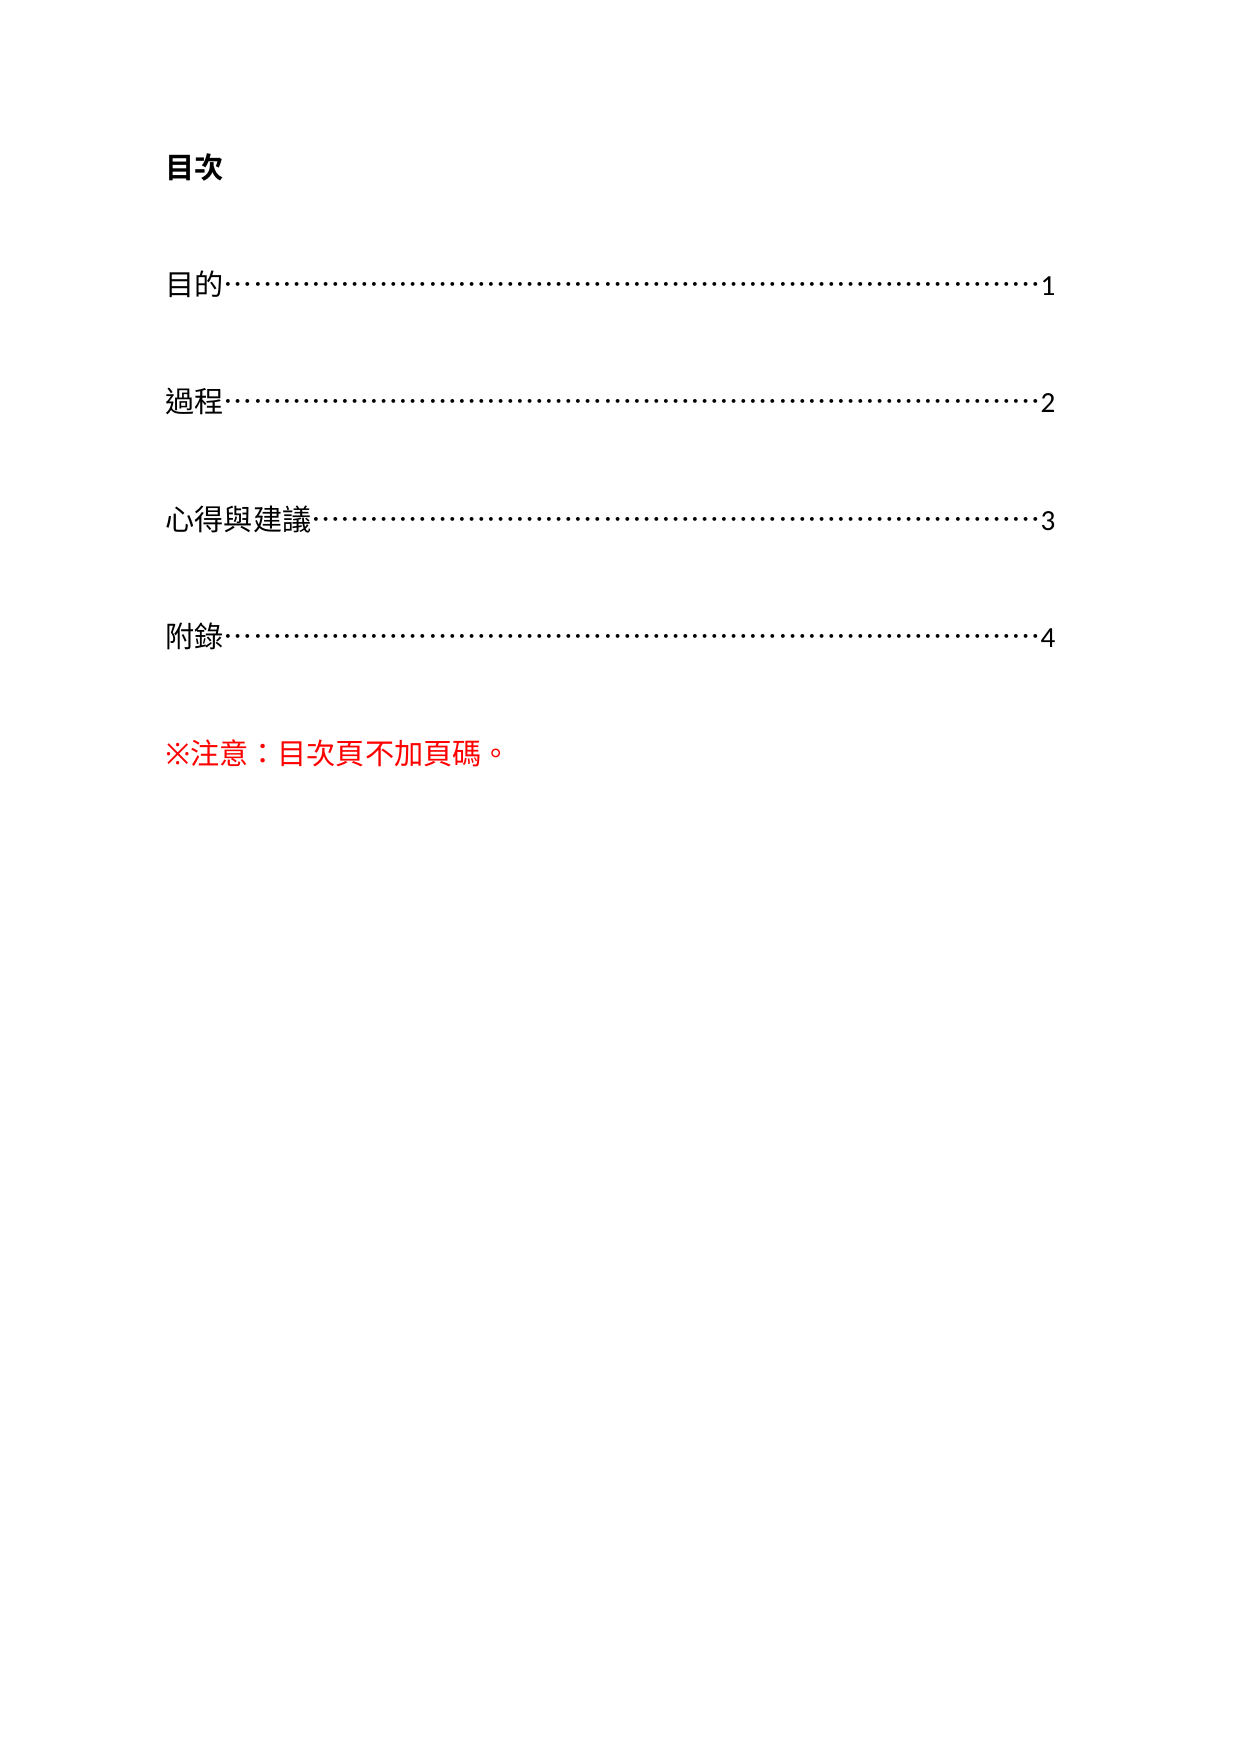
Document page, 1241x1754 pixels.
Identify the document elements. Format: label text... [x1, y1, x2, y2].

text 過程…………………………………………………………………………2 [165, 362, 1098, 437]
text 目次 [165, 128, 1098, 203]
text ※注意：目次頁不加頁碼。 [165, 714, 1098, 789]
text 附錄…………………………………………………………………………4 [165, 597, 1098, 672]
text 目的…………………………………………………………………………1 [165, 245, 1098, 320]
text 心得與建議…………………………………………………………………3 [165, 480, 1098, 555]
